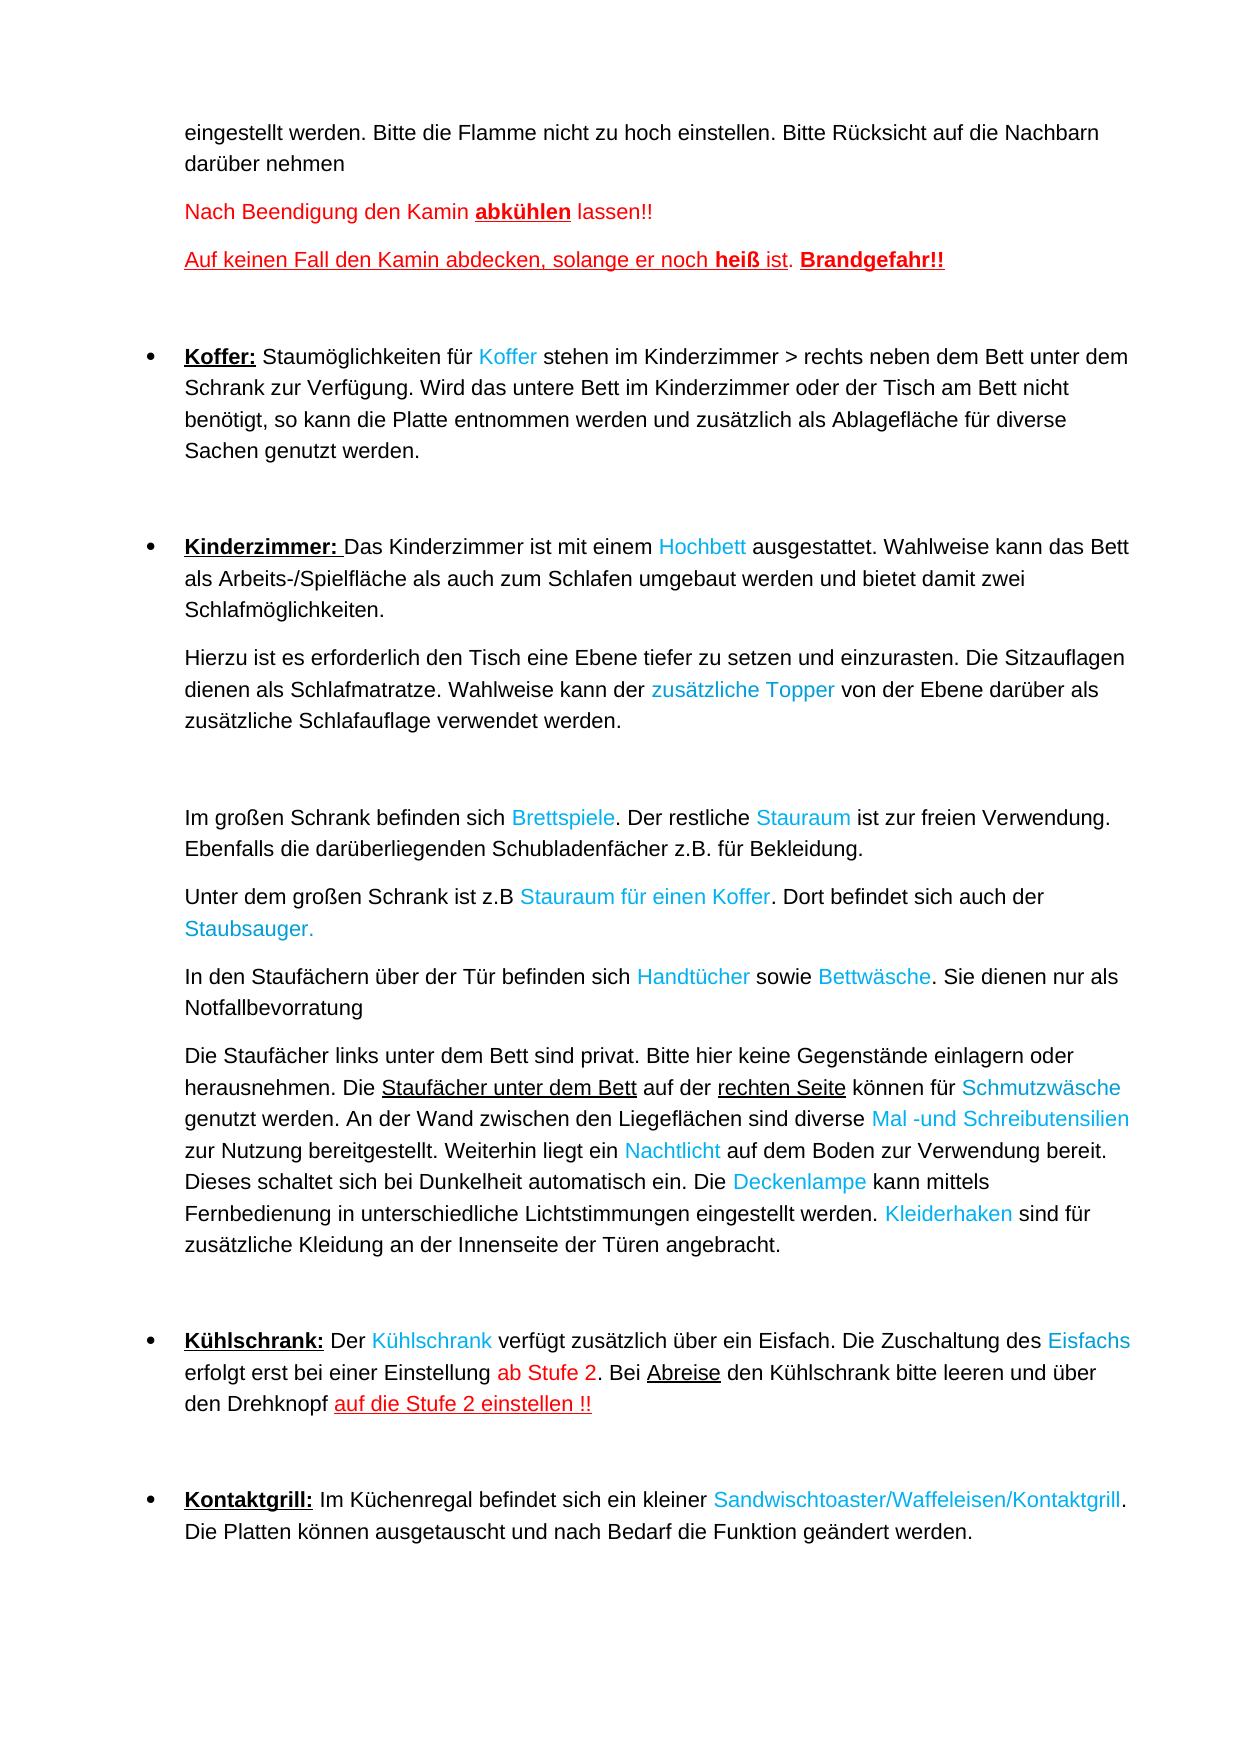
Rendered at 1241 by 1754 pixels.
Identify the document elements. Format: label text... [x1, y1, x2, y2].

list Im großen Schrank befinden sich Brettspiele. Der restliche Stauraum ist zur freien Verwendung. Ebenfalls die darüberliegenden Schubladenfächer z.B. für Bekleidung. [184, 804, 1131, 861]
list Auf keinen Fall den Kamin abdecken, solange er noch heiß ist. Brandgefahr!! [184, 247, 1131, 272]
list eingestellt werden. Bitte die Flamme nicht zu hoch einstellen. Bitte Rücksicht auf die Nachbarn darüber nehmen [184, 119, 1131, 176]
list Die Staufächer links unter dem Bett sind privat. Bitte hier keine Gegenstände einlagern oder herausnehmen. Die Staufächer unter dem Bett auf der rechten Seite können für Schmutzwäsche genutzt werden. An der Wand zwischen den Liegeflächen sind diverse Mal -und Schreibutensilien zur Nutzung bereitgestellt. Weiterhin liegt ein Nachtlicht auf dem Boden zur Verwendung bereit. Dieses schaltet sich bei Dunkelheit automatisch ein. Die Deckenlampe kann mittels Fernbedienung in unterschiedliche Lichtstimmungen eingestellt werden. Kleiderhaken sind für zusätzliche Kleidung an der Innenseite der Türen angebracht. [184, 1043, 1131, 1257]
list Unter dem großen Schrank ist z.B Stauraum für einen Koffer. Dort befindet sich auch der Staubsauger. [184, 884, 1131, 941]
list Kühlschrank: Der Kühlschrank verfügt zusätzlich über ein Eisfach. Die Zuschaltung des Eisfachs erfolgt erst bei einer Einstellung ab Stufe 2. Bei Abreise den Kühlschrank bitte leeren und über den Drehknopf auf die Stufe 2 einstellen !! [147, 1328, 1131, 1416]
list In den Staufächern über der Tür befinden sich Handtücher sowie Bettwäsche. Sie dienen nur als Notfallbevorratung [184, 963, 1131, 1020]
list Hierzu ist es erforderlich den Tisch eine Ebene tiefer zu setzen und einzurasten. Die Sitzauflagen dienen als Schlafmatratze. Wahlweise kann der zusätzliche Topper von der Ebene darüber als zusätzliche Schlafauflage verwendet werden. [184, 645, 1131, 733]
list Kinderzimmer: Das Kinderzimmer ist mit einem Hochbett ausgestattet. Wahlweise kann das Bett als Arbeits-/Spielfläche als auch zum Schlafen umgebaut werden und bietet damit zwei Schlafmöglichkeiten. [147, 534, 1131, 622]
list Kontaktgrill: Im Küchenregal befindet sich ein kleiner Sandwischtoaster/Waffeleisen/Kontaktgrill. Die Platten können ausgetauscht und nach Bedarf die Funktion geändert werden. [147, 1487, 1131, 1544]
list Nach Beendigung den Kamin abkühlen lassen!! [184, 199, 1131, 224]
list Koffer: Staumöglichkeiten für Koffer stehen im Kinderzimmer > rechts neben dem Bett unter dem Schrank zur Verfügung. Wird das untere Bett im Kinderzimmer oder der Tisch am Bett nicht benötigt, so kann die Platte entnommen werden und zusätzlich als Ablagefläche für diverse Sachen genutzt werden. [147, 343, 1131, 463]
